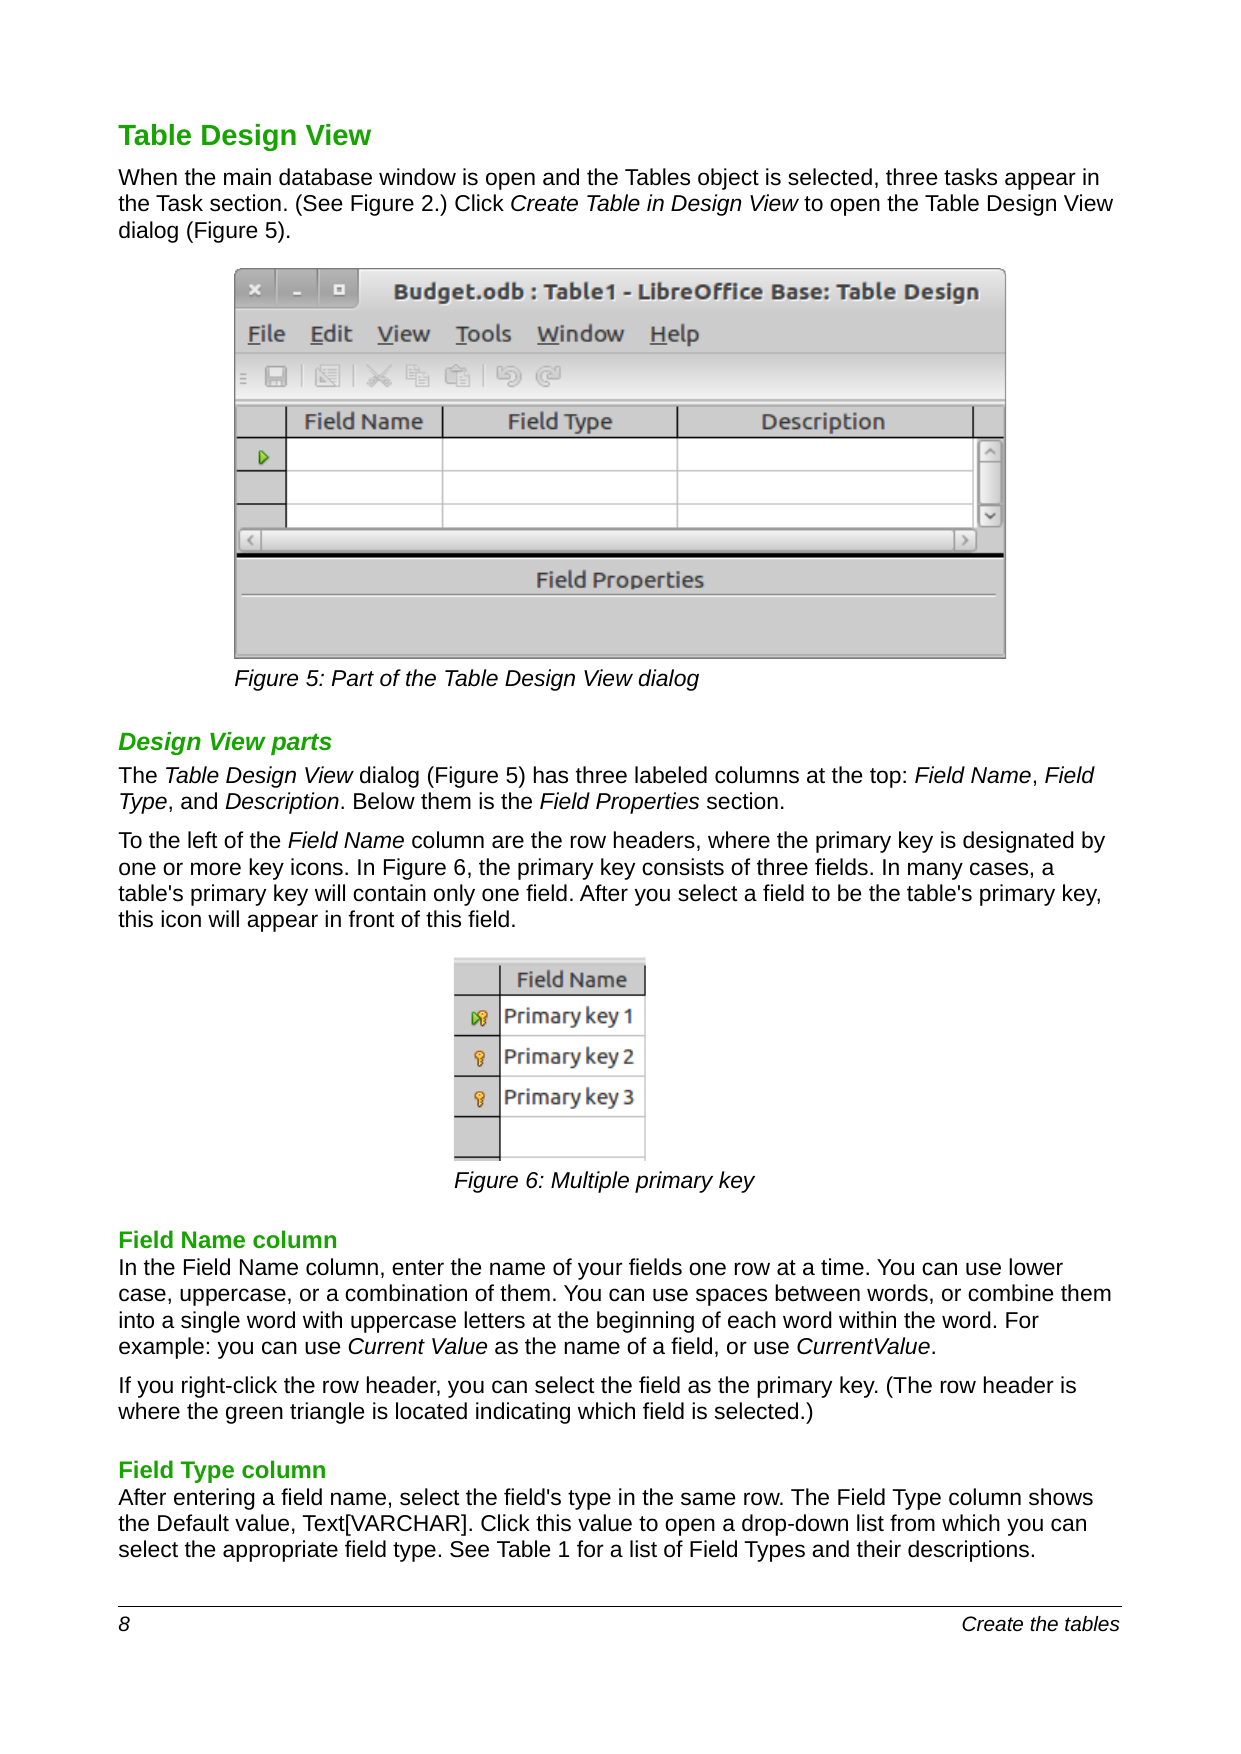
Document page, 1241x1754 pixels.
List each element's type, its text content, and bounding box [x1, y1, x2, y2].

picture [453, 957, 646, 1161]
text Figure 5: Part of the Table Design View dialog [234, 665, 1006, 691]
text After entering a field name, select the field's type in the same row. The Field Type column shows the Default value, Text[VARCHAR]. Click this value to open a drop-down list from which you can select the appropriate field type. See Table 1 for a list of Field Types and their descriptions. [118, 1483, 1122, 1562]
subtitle Table Design View [118, 118, 1122, 152]
subtitle Design View parts [118, 727, 1122, 756]
subtitle Field Type column [118, 1456, 1122, 1483]
text When the main database window is open and the Tables object is selected, three tasks appear in the Task section. (See Figure 2.) Click Create Table in Design View to open the Table Design View dialog (Figure 5). [118, 164, 1122, 243]
text The Table Design View dialog (Figure 5) has three labeled columns at the top: Field Name, Field Type, and Description. Below them is the Field Properties section. [118, 762, 1122, 815]
text In the Field Name column, enter the name of your fields one row at a time. You can use lower case, uppercase, or a combination of them. You can use spaces between words, or combine them into a single word with uppercase letters at the beginning of each word within the word. For example: you can use Current Value as the name of a field, or use CurrentValue. [118, 1254, 1122, 1359]
picture [234, 268, 1007, 659]
subtitle Field Name column [118, 1226, 1122, 1254]
text Figure 6: Multiple primary key [454, 1167, 786, 1194]
text To the left of the Field Name column are the row headers, where the primary key is designated by one or more key icons. In Figure 6, the primary key consists of three fields. In many cases, a table's primary key will contain only one field. After you select a field to be the table's primary key, this icon will appear in front of this field. [118, 827, 1122, 933]
text If you right-click the row header, you can select the field as the primary key. (The row header is where the green triangle is located indicating which field is selected.) [118, 1372, 1122, 1424]
